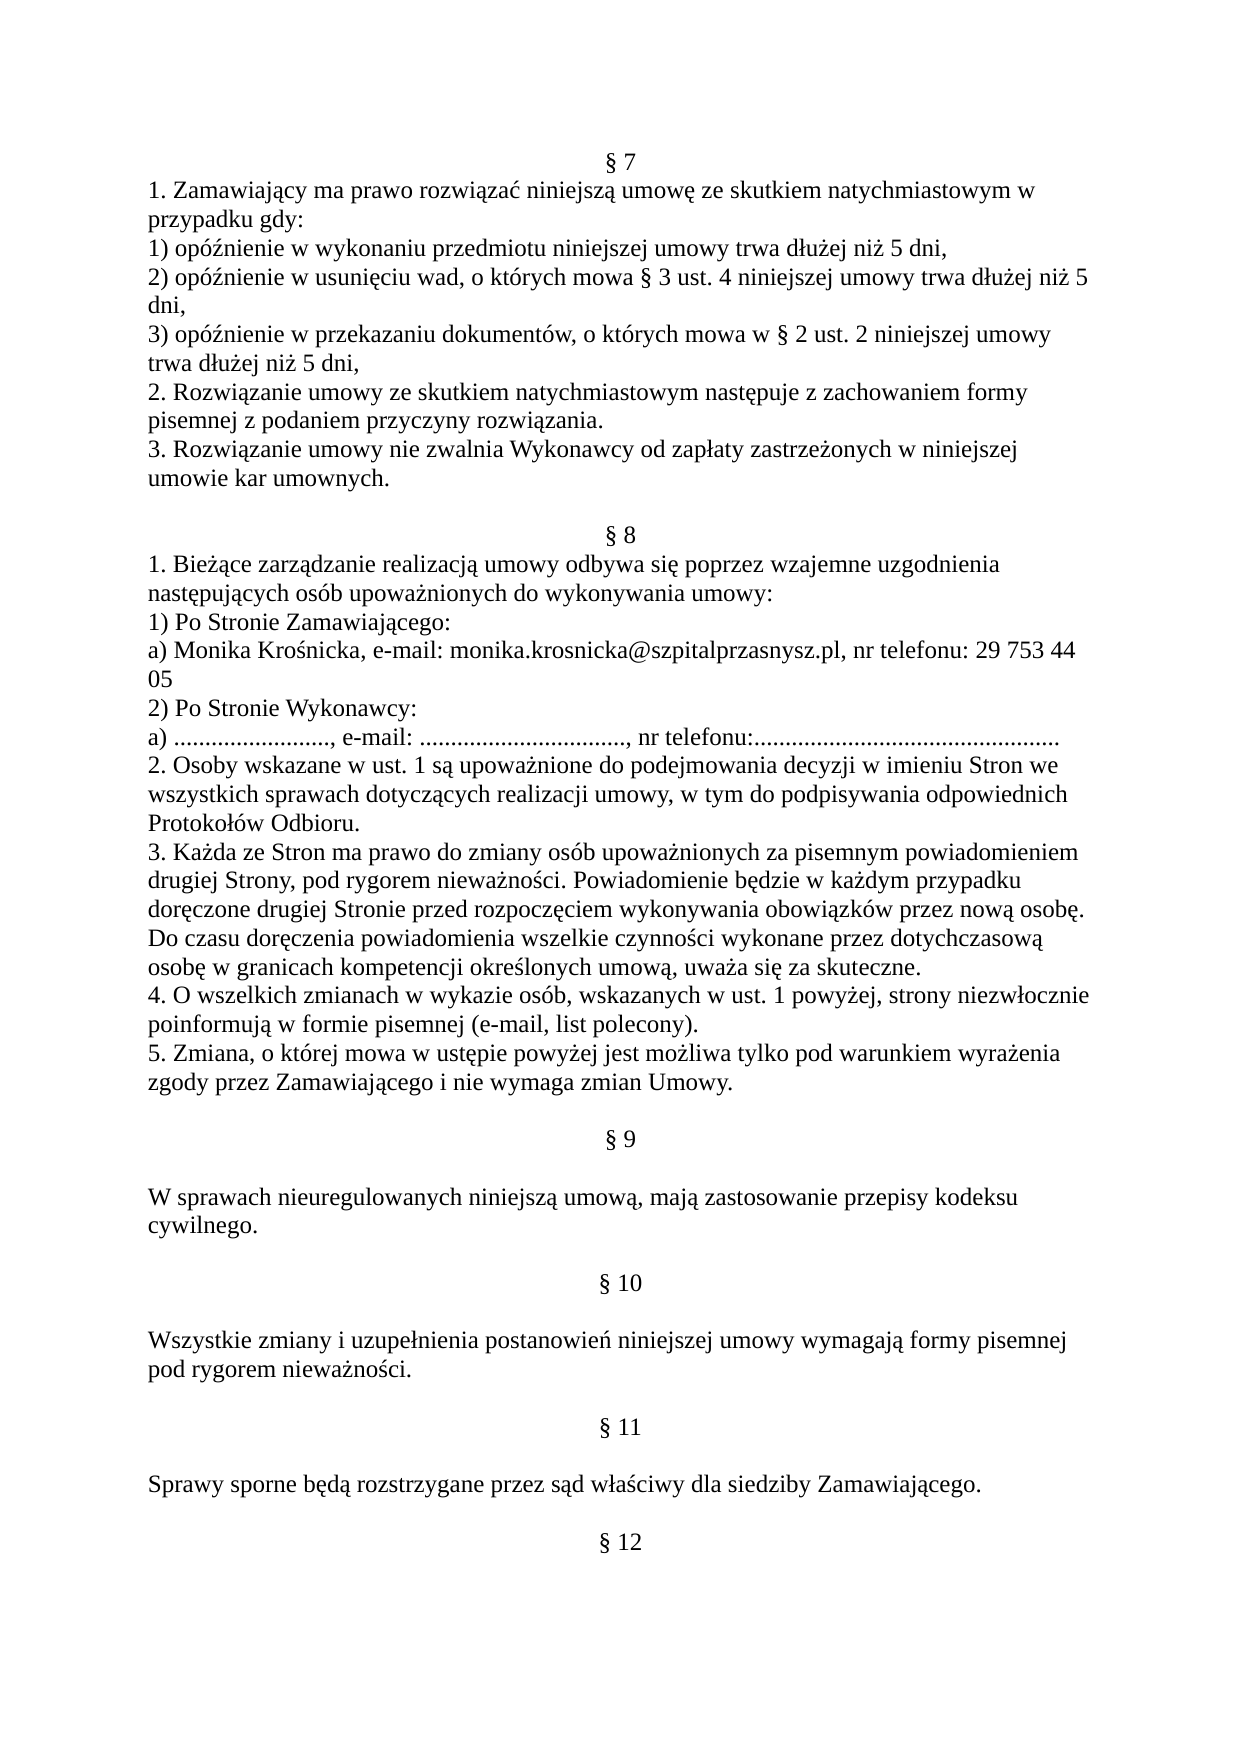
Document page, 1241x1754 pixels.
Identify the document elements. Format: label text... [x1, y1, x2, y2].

text § 8 [148, 492, 1093, 549]
text Sprawy sporne będą rozstrzygane przez sąd właściwy dla siedziby Zamawiającego. [148, 1441, 1093, 1498]
text 1. Bieżące zarządzanie realizacją umowy odbywa się poprzez wzajemne uzgodnienia następujących osób upoważnionych do wykonywania umowy: 1) Po Stronie Zamawiającego: a) Monika Krośnicka, e-mail: monika.krosnicka@szpitalprzasnysz.pl, nr telefonu: 29 753 44 05 2) Po Stronie Wykonawcy: a) ........................., e-mail: ................................., nr telefonu:................................................. 2. Osoby wskazane w ust. 1 są upoważnione do podejmowania decyzji w imieniu Stron we wszystkich sprawach dotyczących realizacji umowy, w tym do podpisywania odpowiednich Protokołów Odbioru. 3. Każda ze Stron ma prawo do zmiany osób upoważnionych za pisemnym powiadomieniem drugiej Strony, pod rygorem nieważności. Powiadomienie będzie w każdym przypadku doręczone drugiej Stronie przed rozpoczęciem wykonywania obowiązków przez nową osobę. Do czasu doręczenia powiadomienia wszelkie czynności wykonane przez dotychczasową osobę w granicach kompetencji określonych umową, uważa się za skuteczne. 4. O wszelkich zmianach w wykazie osób, wskazanych w ust. 1 powyżej, strony niezwłocznie poinformują w formie pisemnej (e-mail, list polecony). 5. Zmiana, o której mowa w ustępie powyżej jest możliwa tylko pod warunkiem wyrażenia zgody przez Zamawiającego i nie wymaga zmian Umowy. [148, 549, 1093, 1096]
text § 10 [148, 1268, 1093, 1297]
text 1. Zamawiający ma prawo rozwiązać niniejszą umowę ze skutkiem natychmiastowym w przypadku gdy: 1) opóźnienie w wykonaniu przedmiotu niniejszej umowy trwa dłużej niż 5 dni, 2) opóźnienie w usunięciu wad, o których mowa § 3 ust. 4 niniejszej umowy trwa dłużej niż 5 dni, 3) opóźnienie w przekazaniu dokumentów, o których mowa w § 2 ust. 2 niniejszej umowy trwa dłużej niż 5 dni, 2. Rozwiązanie umowy ze skutkiem natychmiastowym następuje z zachowaniem formy pisemnej z podaniem przyczyny rozwiązania. 3. Rozwiązanie umowy nie zwalnia Wykonawcy od zapłaty zastrzeżonych w niniejszej umowie kar umownych. [148, 176, 1093, 492]
text § 12 [148, 1498, 1093, 1556]
text W sprawach nieuregulowanych niniejszą umową, mają zastosowanie przepisy kodeksu cywilnego. [148, 1153, 1093, 1239]
text Wszystkie zmiany i uzupełnienia postanowień niniejszej umowy wymagają formy pisemnej pod rygorem nieważności. [148, 1297, 1093, 1383]
text § 7 [148, 118, 1093, 176]
text [148, 1556, 1093, 1584]
text § 9 [148, 1096, 1093, 1153]
text § 11 [148, 1383, 1093, 1441]
